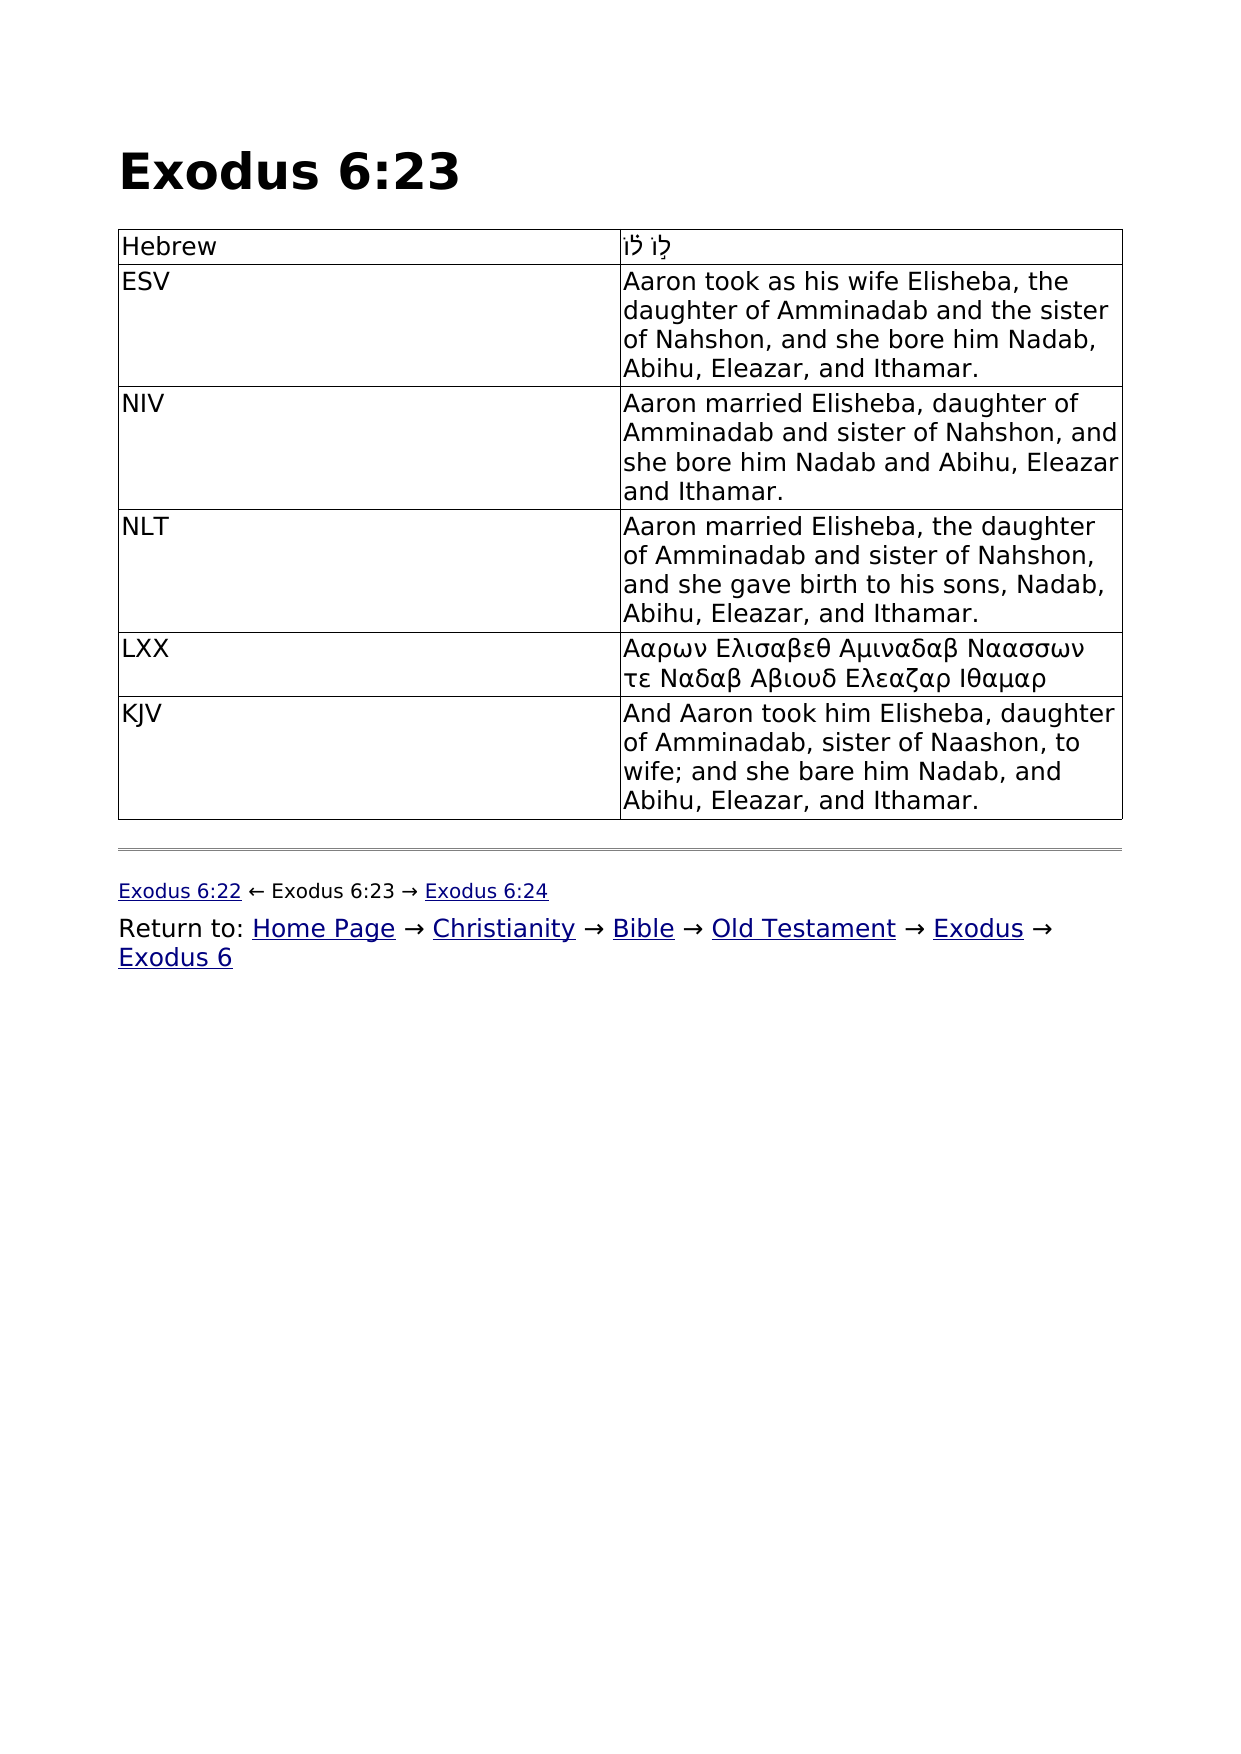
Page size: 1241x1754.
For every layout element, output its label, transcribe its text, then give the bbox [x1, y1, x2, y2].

table_header Hebrew [119, 230, 620, 264]
text Return to: Home Page → Christianity → Bible → Old Testament → Exodus → Exodus 6 [118, 914, 1122, 972]
table_header ל֣וֹ ל֗וֹ [621, 230, 1122, 264]
table_cell Aaron married Elisheba, daughter of Amminadab and sister of Nahshon, and she bore him Nadab and Abihu, Eleazar and Ithamar. [621, 387, 1122, 509]
table_cell Aaron took as his wife Elisheba, the daughter of Amminadab and the sister of Nahshon, and she bore him Nadab, Abihu, Eleazar, and Ithamar. [621, 265, 1122, 386]
table_cell KJV [119, 697, 620, 818]
table_cell Ααρων Ελισαβεθ Αμιναδαβ Ναασσων τε Ναδαβ Αβιουδ Ελεαζαρ Ιθαμαρ [621, 633, 1122, 696]
table_cell Aaron married Elisheba, the daughter of Amminadab and sister of Nahshon, and she gave birth to his sons, Nadab, Abihu, Eleazar, and Ithamar. [621, 510, 1122, 632]
table_cell And Aaron took him Elisheba, daughter of Amminadab, sister of Naashon, to wife; and she bare him Nadab, and Abihu, Eleazar, and Ithamar. [621, 697, 1122, 818]
text Exodus 6:22 ← Exodus 6:23 → Exodus 6:24 [118, 880, 1122, 914]
table_cell LXX [119, 633, 620, 696]
table_cell NIV [119, 387, 620, 509]
subtitle Exodus 6:23 [118, 143, 1122, 201]
table_cell NLT [119, 510, 620, 632]
table_cell ESV [119, 265, 620, 386]
